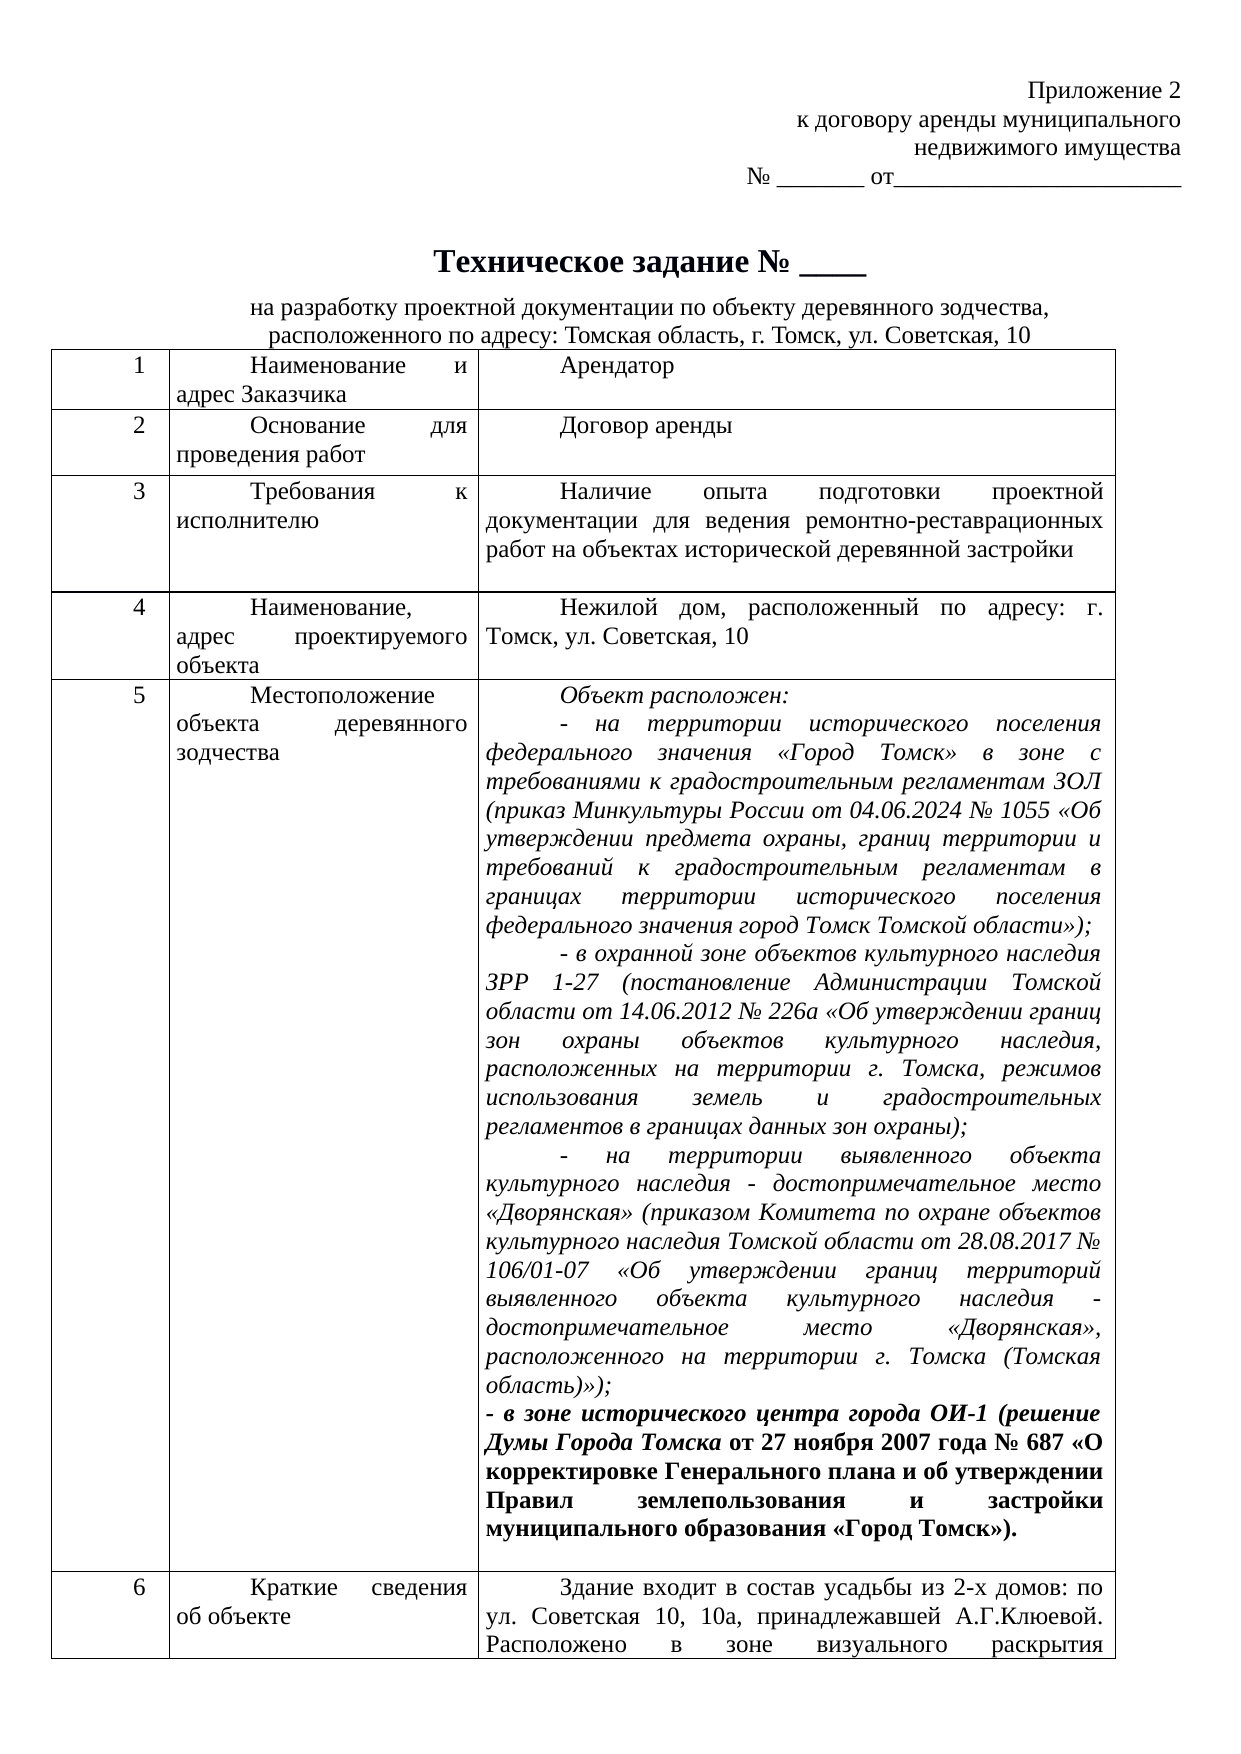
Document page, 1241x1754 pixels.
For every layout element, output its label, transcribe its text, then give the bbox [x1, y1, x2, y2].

table_cell 2 [52, 410, 169, 475]
table_cell Договор аренды [479, 410, 1115, 475]
table_cell 4 [52, 593, 169, 679]
text расположенного по адресу: Томская область, г. Томск, ул. Советская, 10 [118, 320, 1181, 349]
text на разработку проектной документации по объекту деревянного зодчества, [118, 292, 1181, 320]
table_cell 6 [52, 1572, 169, 1658]
table_cell Основание для проведения работ [170, 410, 478, 475]
table_cell Требования к исполнителю [170, 476, 478, 591]
table_cell Местоположение объекта деревянного зодчества [170, 680, 478, 1571]
table_cell Объект расположен: - на территории исторического поселения федерального значения «Город Томск» в зоне с требованиями к градостроительным регламентам ЗОЛ (приказ Минкультуры России от 04.06.2024 № 1055 «Об утверждении предмета охраны, границ территории и требований к градостроительным регламентам в границах территории исторического поселения федерального значения город Томск Томской области»); - в охранной зоне объектов культурного наследия ЗРР 1-27 (постановление Администрации Томской области от 14.06.2012 № 226а «Об утверждении границ зон охраны объектов культурного наследия, расположенных на территории г. Томска, режимов использования земель и градостроительных регламентов в границах данных зон охраны); - на территории выявленного объекта культурного наследия - достопримечательное место «Дворянская» (приказом Комитета по охране объектов культурного наследия Томской области от 28.08.2017 № 106/01-07 «Об утверждении границ территорий выявленного объекта культурного наследия - достопримечательное место «Дворянская», расположенного на территории г. Томска (Томская область)»); - в зоне исторического центра города ОИ-1 (решение Думы Города Томска от 27 ноября 2007 года № 687 «О корректировке Генерального плана и об утверждении Правил землепользования и застройки муниципального образования «Город Томск»). [479, 680, 1115, 1571]
table_header 1 [52, 350, 169, 409]
table_cell Краткие сведения об объекте [170, 1572, 478, 1658]
table_cell Наименование, адрес проектируемого объекта [170, 593, 478, 679]
table_cell Нежилой дом, расположенный по адресу: г. Томск, ул. Советская, 10 [479, 593, 1115, 679]
text недвижимого имущества [118, 132, 1181, 161]
text № _______ от_______________________ [118, 161, 1181, 190]
text Приложение 2 [118, 75, 1181, 104]
text Техническое задание № ____ [118, 241, 1181, 279]
table_cell 3 [52, 476, 169, 591]
table_cell Наличие опыта подготовки проектной документации для ведения ремонтно-реставрационных работ на объектах исторической деревянной застройки [479, 476, 1115, 591]
table_cell 5 [52, 680, 169, 1571]
text к договору аренды муниципального [118, 104, 1181, 132]
table_cell Здание входит в состав усадьбы из 2-х домов: по ул. Советская 10, 10а, принадлежавшей А.Г.Клюевой. Расположено в зоне визуального раскрытия [479, 1572, 1115, 1658]
table_header Арендатор [479, 350, 1115, 409]
table_header Наименование и адрес Заказчика [170, 350, 478, 409]
